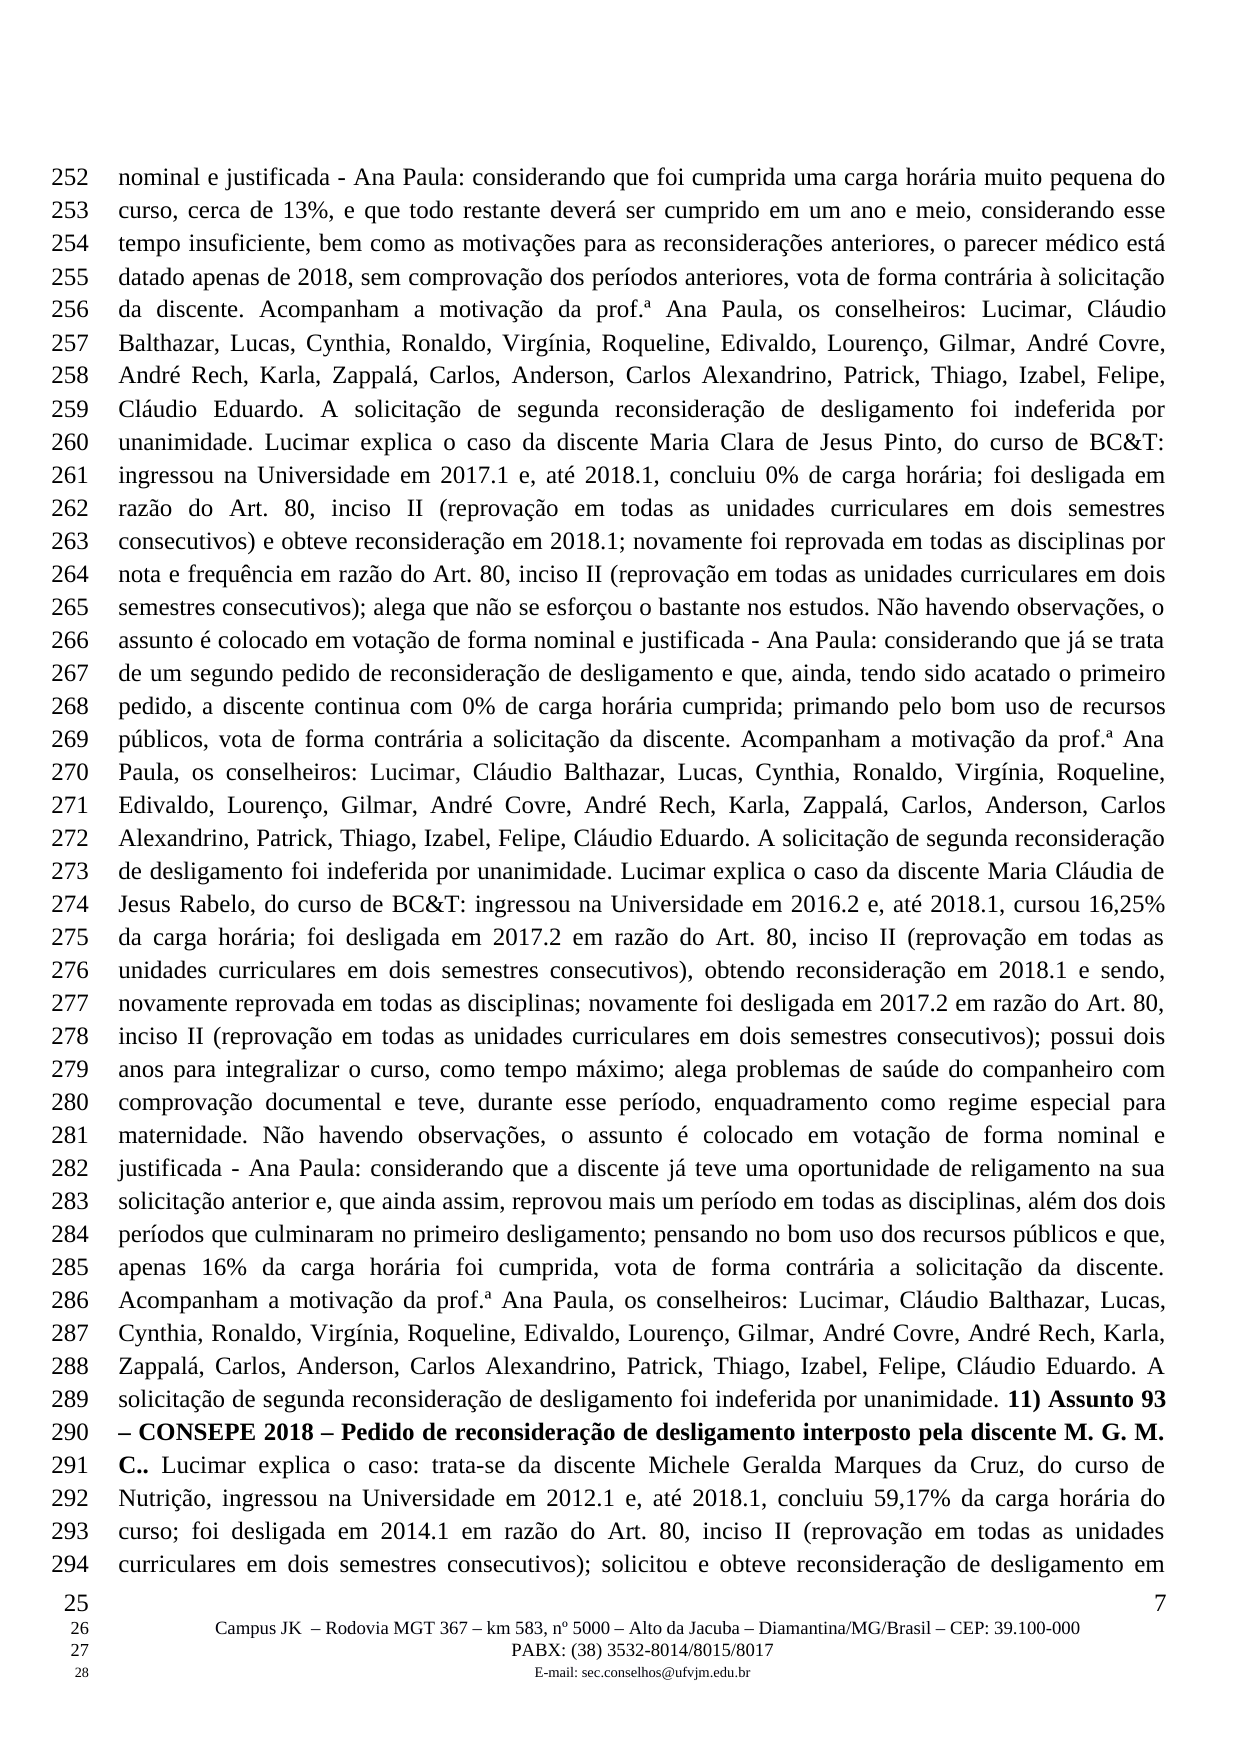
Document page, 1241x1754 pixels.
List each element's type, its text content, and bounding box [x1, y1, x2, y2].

text nominal e justificada - Ana Paula: considerando que foi cumprida uma carga horária muito pequena do curso, cerca de 13%, e que todo restante deverá ser cumprido em um ano e meio, considerando esse tempo insuficiente, bem como as motivações para as reconsiderações anteriores, o parecer médico está datado apenas de 2018, sem comprovação dos períodos anteriores, vota de forma contrária à solicitação da discente. Acompanham a motivação da prof.ª Ana Paula, os conselheiros: Lucimar, Cláudio Balthazar, Lucas, Cynthia, Ronaldo, Virgínia, Roqueline, Edivaldo, Lourenço, Gilmar, André Covre, André Rech, Karla, Zappalá, Carlos, Anderson, Carlos Alexandrino, Patrick, Thiago, Izabel, Felipe, Cláudio Eduardo. A solicitação de segunda reconsideração de desligamento foi indeferida por unanimidade. Lucimar explica o caso da discente Maria Clara de Jesus Pinto, do curso de BC&T: ingressou na Universidade em 2017.1 e, até 2018.1, concluiu 0% de carga horária; foi desligada em razão do Art. 80, inciso II (reprovação em todas as unidades curriculares em dois semestres consecutivos) e obteve reconsideração em 2018.1; novamente foi reprovada em todas as disciplinas por nota e frequência em razão do Art. 80, inciso II (reprovação em todas as unidades curriculares em dois semestres consecutivos); alega que não se esforçou o bastante nos estudos. Não havendo observações, o assunto é colocado em votação de forma nominal e justificada - Ana Paula: considerando que já se trata de um segundo pedido de reconsideração de desligamento e que, ainda, tendo sido acatado o primeiro pedido, a discente continua com 0% de carga horária cumprida; primando pelo bom uso de recursos públicos, vota de forma contrária a solicitação da discente. Acompanham a motivação da prof.ª Ana Paula, os conselheiros: Lucimar, Cláudio Balthazar, Lucas, Cynthia, Ronaldo, Virgínia, Roqueline, Edivaldo, Lourenço, Gilmar, André Covre, André Rech, Karla, Zappalá, Carlos, Anderson, Carlos Alexandrino, Patrick, Thiago, Izabel, Felipe, Cláudio Eduardo. A solicitação de segunda reconsideração de desligamento foi indeferida por unanimidade. Lucimar explica o caso da discente Maria Cláudia de Jesus Rabelo, do curso de BC&T: ingressou na Universidade em 2016.2 e, até 2018.1, cursou 16,25% da carga horária; foi desligada em 2017.2 em razão do Art. 80, inciso II (reprovação em todas as unidades curriculares em dois semestres consecutivos), obtendo reconsideração em 2018.1 e sendo, novamente reprovada em todas as disciplinas; novamente foi desligada em 2017.2 em razão do Art. 80, inciso II (reprovação em todas as unidades curriculares em dois semestres consecutivos); possui dois anos para integralizar o curso, como tempo máximo; alega problemas de saúde do companheiro com comprovação documental e teve, durante esse período, enquadramento como regime especial para maternidade. Não havendo observações, o assunto é colocado em votação de forma nominal e justificada - Ana Paula: considerando que a discente já teve uma oportunidade de religamento na sua solicitação anterior e, que ainda assim, reprovou mais um período em todas as disciplinas, além dos dois períodos que culminaram no primeiro desligamento; pensando no bom uso dos recursos públicos e que, apenas 16% da carga horária foi cumprida, vota de forma contrária a solicitação da discente. Acompanham a motivação da prof.ª Ana Paula, os conselheiros: Lucimar, Cláudio Balthazar, Lucas, Cynthia, Ronaldo, Virgínia, Roqueline, Edivaldo, Lourenço, Gilmar, André Covre, André Rech, Karla, Zappalá, Carlos, Anderson, Carlos Alexandrino, Patrick, Thiago, Izabel, Felipe, Cláudio Eduardo. A solicitação de segunda reconsideração de desligamento foi indeferida por unanimidade. 11) Assunto 93 – CONSEPE 2018 – Pedido de reconsideração de desligamento interposto pela discente M. G. M. C.. Lucimar explica o caso: trata-se da discente Michele Geralda Marques da Cruz, do curso de Nutrição, ingressou na Universidade em 2012.1 e, até 2018.1, concluiu 59,17% da carga horária do curso; foi desligada em 2014.1 em razão do Art. 80, inciso II (reprovação em todas as unidades curriculares em dois semestres consecutivos); solicitou e obteve reconsideração de desligamento em [118, 162, 1166, 1578]
